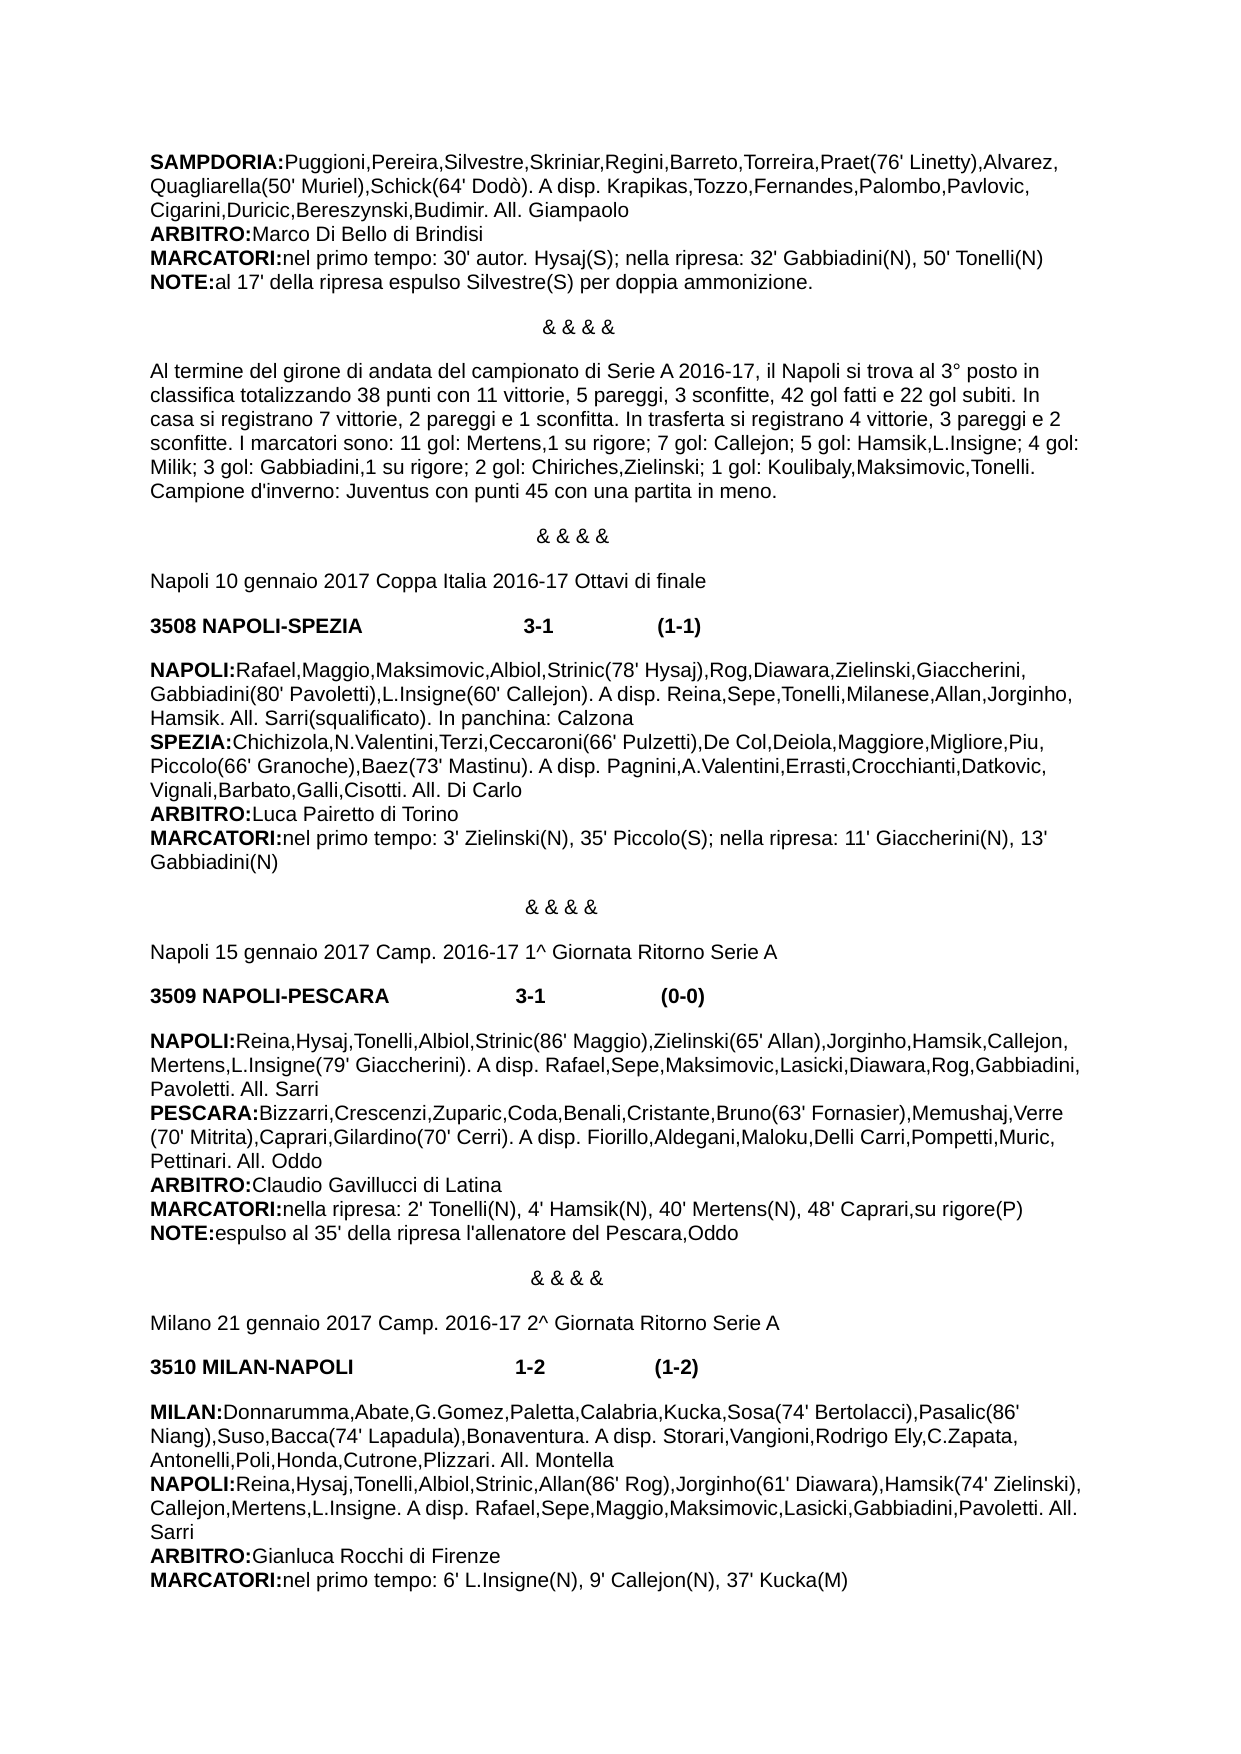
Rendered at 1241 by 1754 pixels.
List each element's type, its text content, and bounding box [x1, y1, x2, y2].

text Napoli 10 gennaio 2017 Coppa Italia 2016-17 Ottavi di finale [150, 569, 1090, 593]
text Al termine del girone di andata del campionato di Serie A 2016-17, il Napoli si trova al 3° posto in classifica totalizzando 38 punti con 11 vittorie, 5 pareggi, 3 sconfitte, 42 gol fatti e 22 gol subiti. In casa si registrano 7 vittorie, 2 pareggi e 1 sconfitta. In trasferta si registrano 4 vittorie, 3 pareggi e 2 sconfitte. I marcatori sono: 11 gol: Mertens,1 su rigore; 7 gol: Callejon; 5 gol: Hamsik,L.Insigne; 4 gol: Milik; 3 gol: Gabbiadini,1 su rigore; 2 gol: Chiriches,Zielinski; 1 gol: Koulibaly,Maksimovic,Tonelli. Campione d'inverno: Juventus con punti 45 con una partita in meno. [150, 359, 1090, 503]
text & & & & [150, 1266, 1090, 1289]
text MILAN:Donnarumma,Abate,G.Gomez,Paletta,Calabria,Kucka,Sosa(74' Bertolacci),Pasalic(86' Niang),Suso,Bacca(74' Lapadula),Bonaventura. A disp. Storari,Vangioni,Rodrigo Ely,C.Zapata, Antonelli,Poli,Honda,Cutrone,Plizzari. All. Montella NAPOLI:Reina,Hysaj,Tonelli,Albiol,Strinic,Allan(86' Rog),Jorginho(61' Diawara),Hamsik(74' Zielinski), Callejon,Mertens,L.Insigne. A disp. Rafael,Sepe,Maggio,Maksimovic,Lasicki,Gabbiadini,Pavoletti. All. Sarri ARBITRO:Gianluca Rocchi di Firenze MARCATORI:nel primo tempo: 6' L.Insigne(N), 9' Callejon(N), 37' Kucka(M) [150, 1400, 1090, 1592]
text Milano 21 gennaio 2017 Camp. 2016-17 2^ Giornata Ritorno Serie A [150, 1310, 1090, 1334]
text SAMPDORIA:Puggioni,Pereira,Silvestre,Skriniar,Regini,Barreto,Torreira,Praet(76' Linetty),Alvarez, Quagliarella(50' Muriel),Schick(64' Dodò). A disp. Krapikas,Tozzo,Fernandes,Palombo,Pavlovic, Cigarini,Duricic,Bereszynski,Budimir. All. Giampaolo ARBITRO:Marco Di Bello di Brindisi MARCATORI:nel primo tempo: 30' autor. Hysaj(S); nella ripresa: 32' Gabbiadini(N), 50' Tonelli(N) NOTE:al 17' della ripresa espulso Silvestre(S) per doppia ammonizione. [150, 150, 1090, 294]
text & & & & [150, 524, 1090, 548]
text Napoli 15 gennaio 2017 Camp. 2016-17 1^ Giornata Ritorno Serie A [150, 939, 1090, 963]
text 3509 NAPOLI-PESCARA 3-1 (0-0) [150, 984, 1090, 1008]
text NAPOLI:Rafael,Maggio,Maksimovic,Albiol,Strinic(78' Hysaj),Rog,Diawara,Zielinski,Giaccherini, Gabbiadini(80' Pavoletti),L.Insigne(60' Callejon). A disp. Reina,Sepe,Tonelli,Milanese,Allan,Jorginho, Hamsik. All. Sarri(squalificato). In panchina: Calzona SPEZIA:Chichizola,N.Valentini,Terzi,Ceccaroni(66' Pulzetti),De Col,Deiola,Maggiore,Migliore,Piu, Piccolo(66' Granoche),Baez(73' Mastinu). A disp. Pagnini,A.Valentini,Errasti,Crocchianti,Datkovic, Vignali,Barbato,Galli,Cisotti. All. Di Carlo ARBITRO:Luca Pairetto di Torino MARCATORI:nel primo tempo: 3' Zielinski(N), 35' Piccolo(S); nella ripresa: 11' Giaccherini(N), 13' Gabbiadini(N) [150, 658, 1090, 874]
text & & & & [150, 895, 1090, 919]
text 3510 MILAN-NAPOLI 1-2 (1-2) [150, 1355, 1090, 1379]
text NAPOLI:Reina,Hysaj,Tonelli,Albiol,Strinic(86' Maggio),Zielinski(65' Allan),Jorginho,Hamsik,Callejon, Mertens,L.Insigne(79' Giaccherini). A disp. Rafael,Sepe,Maksimovic,Lasicki,Diawara,Rog,Gabbiadini, Pavoletti. All. Sarri PESCARA:Bizzarri,Crescenzi,Zuparic,Coda,Benali,Cristante,Bruno(63' Fornasier),Memushaj,Verre (70' Mitrita),Caprari,Gilardino(70' Cerri). A disp. Fiorillo,Aldegani,Maloku,Delli Carri,Pompetti,Muric, Pettinari. All. Oddo ARBITRO:Claudio Gavillucci di Latina MARCATORI:nella ripresa: 2' Tonelli(N), 4' Hamsik(N), 40' Mertens(N), 48' Caprari,su rigore(P) NOTE:espulso al 35' della ripresa l'allenatore del Pescara,Oddo [150, 1029, 1090, 1245]
text & & & & [150, 314, 1090, 338]
text 3508 NAPOLI-SPEZIA 3-1 (1-1) [150, 613, 1090, 637]
